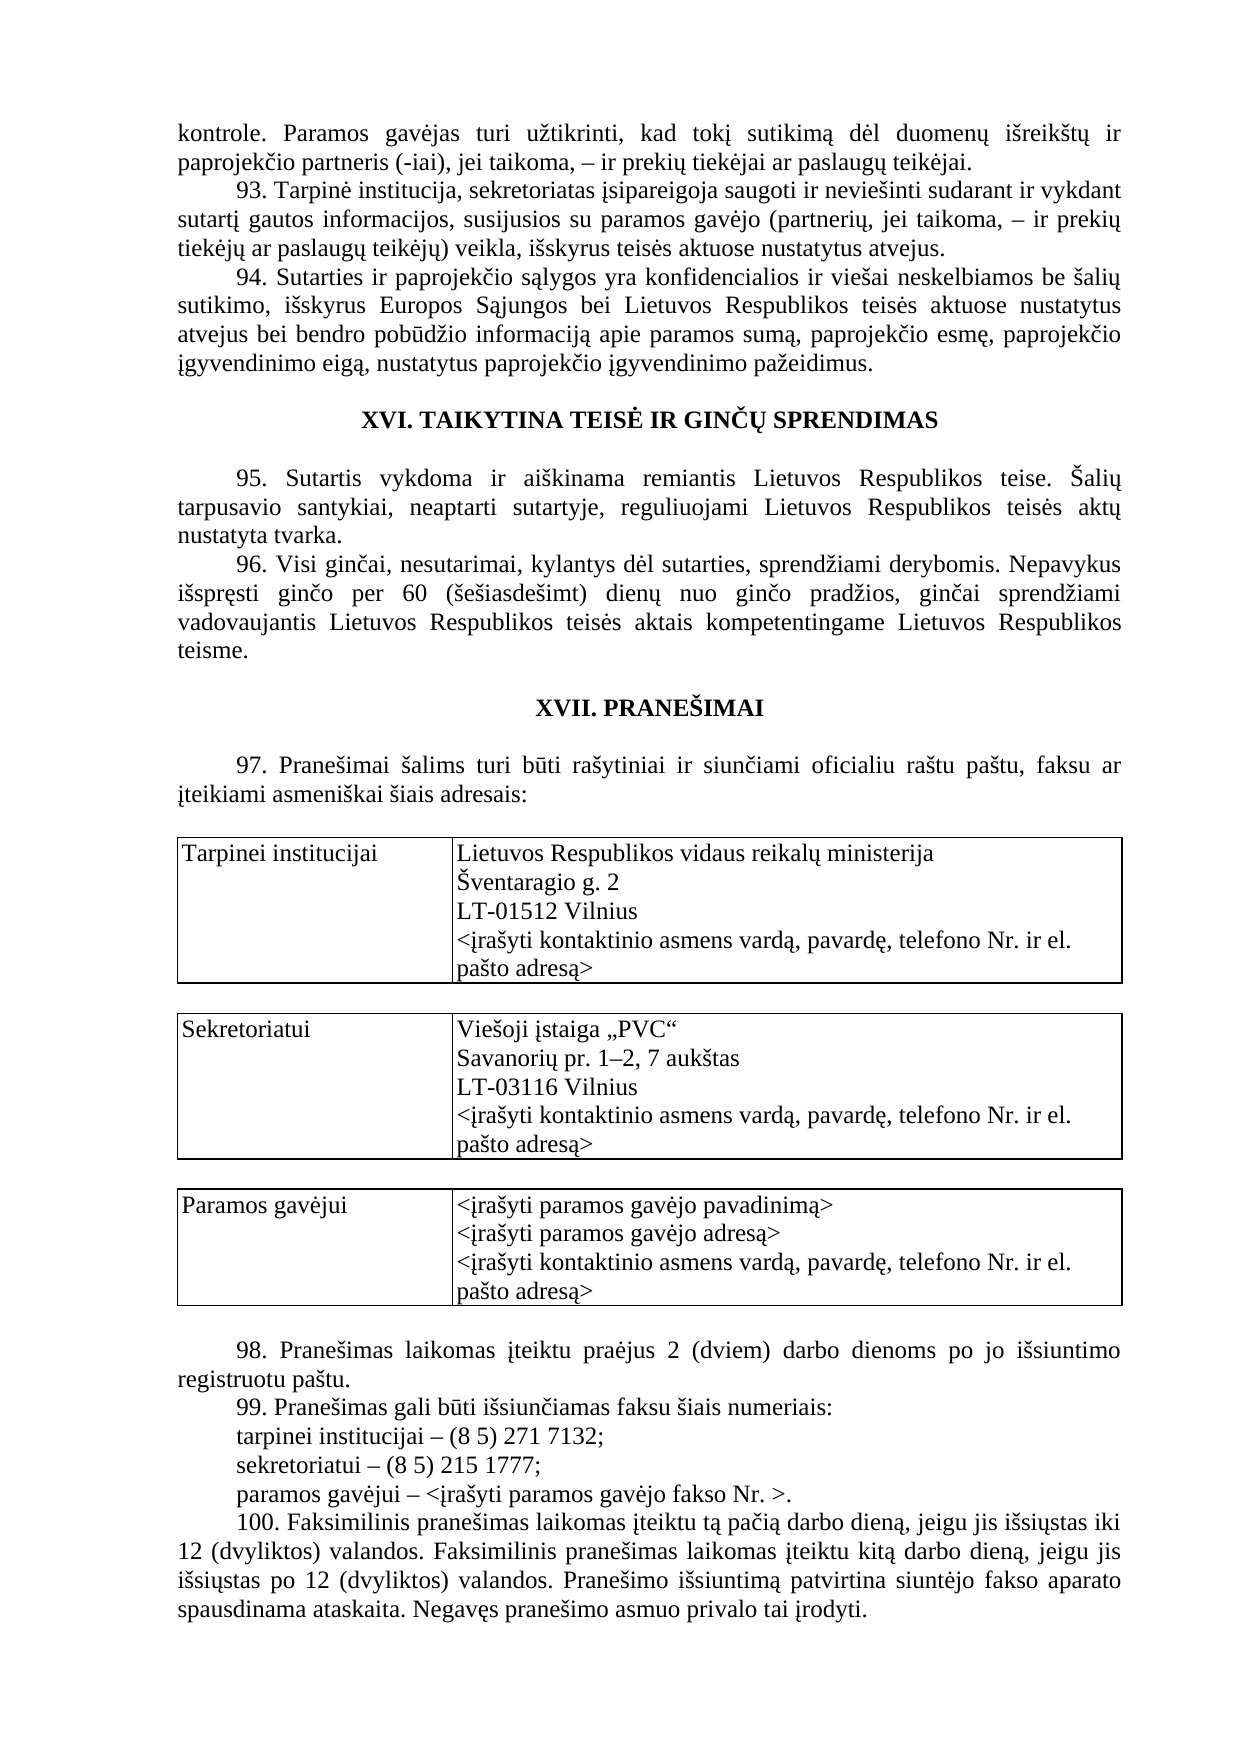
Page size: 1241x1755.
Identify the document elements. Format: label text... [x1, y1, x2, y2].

text kontrole. Paramos gavėjas turi užtikrinti, kad tokį sutikimą dėl duomenų išreikštų ir paprojekčio partneris (-iai), jei taikoma, – ir prekių tiekėjai ar paslaugų teikėjai. [177, 118, 1122, 176]
table_cell Sekretoriatui [178, 1014, 452, 1158]
text sekretoriatui – (8 5) 215 1777; [177, 1450, 1122, 1479]
text 94. Sutarties ir paprojekčio sąlygos yra konfidencialios ir viešai neskelbiamos be šalių sutikimo, išskyrus Europos Sąjungos bei Lietuvos Respublikos teisės aktuose nustatytus atvejus bei bendro pobūdžio informaciją apie paramos sumą, paprojekčio esmę, paprojekčio įgyvendinimo eigą, nustatytus paprojekčio įgyvendinimo pažeidimus. [177, 262, 1122, 377]
table_cell [177, 984, 1122, 1012]
text 96. Visi ginčai, nesutarimai, kylantys dėl sutarties, sprendžiami derybomis. Nepavykus išspręsti ginčo per 60 (šešiasdešimt) dienų nuo ginčo pradžios, ginčai sprendžiami vadovaujantis Lietuvos Respublikos teisės aktais kompetentingame Lietuvos Respublikos teisme. [177, 549, 1122, 664]
table_header Tarpinei institucijai [178, 838, 452, 982]
text 100. Faksimilinis pranešimas laikomas įteiktu tą pačią darbo dieną, jeigu jis išsiųstas iki 12 (dvyliktos) valandos. Faksimilinis pranešimas laikomas įteiktu kitą darbo dieną, jeigu jis išsiųstas po 12 (dvyliktos) valandos. Pranešimo išsiuntimą patvirtina siuntėjo fakso aparato spausdinama ataskaita. Negavęs pranešimo asmuo privalo tai įrodyti. [177, 1507, 1122, 1622]
table_header Lietuvos Respublikos vidaus reikalų ministerija Šventaragio g. 2 LT-01512 Vilnius <įrašyti kontaktinio asmens vardą, pavardę, telefono Nr. ir el. pašto adresą> [453, 838, 1121, 982]
text 97. Pranešimai šalims turi būti rašytiniai ir siunčiami oficialiu raštu paštu, faksu ar įteikiami asmeniškai šiais adresais: [177, 751, 1122, 808]
table_cell Paramos gavėjui [178, 1190, 452, 1305]
text 99. Pranešimas gali būti išsiunčiamas faksu šiais numeriais: [177, 1392, 1122, 1421]
text XVI. TAIKYTINA TEISĖ IR GINČŲ SPRENDIMAS [177, 406, 1122, 434]
text XVII. PRANEŠIMAI [177, 693, 1122, 722]
table_cell [177, 1160, 1122, 1188]
text 93. Tarpinė institucija, sekretoriatas įsipareigoja saugoti ir neviešinti sudarant ir vykdant sutartį gautos informacijos, susijusios su paramos gavėjo (partnerių, jei taikoma, – ir prekių tiekėjų ar paslaugų teikėjų) veikla, išskyrus teisės aktuose nustatytus atvejus. [177, 176, 1122, 262]
text tarpinei institucijai – (8 5) 271 7132; [177, 1421, 1122, 1450]
text paramos gavėjui – <įrašyti paramos gavėjo fakso Nr. >. [177, 1479, 1122, 1507]
text 98. Pranešimas laikomas įteiktu praėjus 2 (dviem) darbo dienoms po jo išsiuntimo registruotu paštu. [177, 1335, 1122, 1392]
table_cell Viešoji įstaiga „PVC“ Savanorių pr. 1–2, 7 aukštas LT-03116 Vilnius <įrašyti kontaktinio asmens vardą, pavardę, telefono Nr. ir el. pašto adresą> [453, 1014, 1121, 1158]
text 95. Sutartis vykdoma ir aiškinama remiantis Lietuvos Respublikos teise. Šalių tarpusavio santykiai, neaptarti sutartyje, reguliuojami Lietuvos Respublikos teisės aktų nustatyta tvarka. [177, 463, 1122, 549]
table_cell <įrašyti paramos gavėjo pavadinimą> <įrašyti paramos gavėjo adresą> <įrašyti kontaktinio asmens vardą, pavardę, telefono Nr. ir el. pašto adresą> [453, 1190, 1121, 1305]
